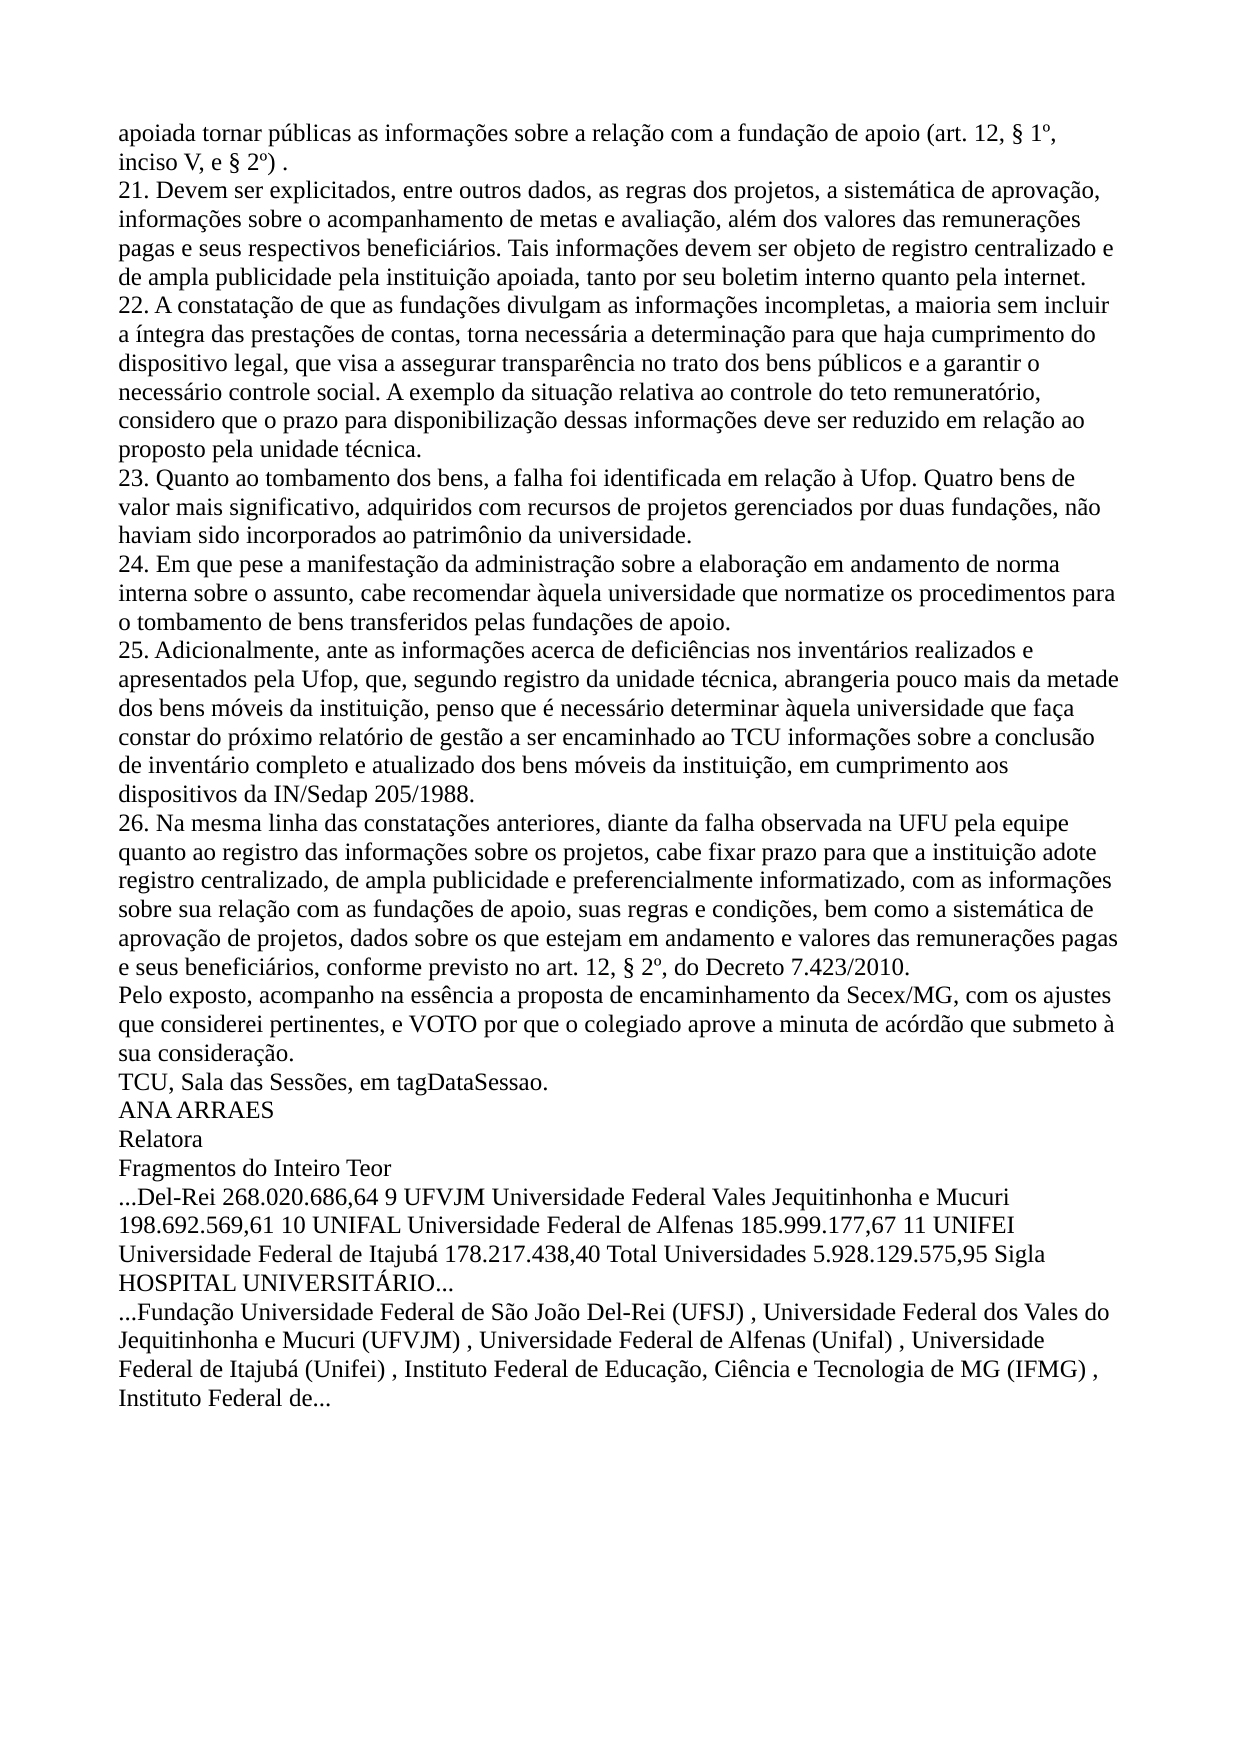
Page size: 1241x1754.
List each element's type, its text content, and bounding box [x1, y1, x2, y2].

text 22. A constatação de que as fundações divulgam as informações incompletas, a maioria sem incluir a íntegra das prestações de contas, torna necessária a determinação para que haja cumprimento do dispositivo legal, que visa a assegurar transparência no trato dos bens públicos e a garantir o necessário controle social. A exemplo da situação relativa ao controle do teto remuneratório, considero que o prazo para disponibilização dessas informações deve ser reduzido em relação ao proposto pela unidade técnica. [118, 291, 1122, 463]
text Fragmentos do Inteiro Teor [118, 1153, 1122, 1182]
text 25. Adicionalmente, ante as informações acerca de deficiências nos inventários realizados e apresentados pela Ufop, que, segundo registro da unidade técnica, abrangeria pouco mais da metade dos bens móveis da instituição, penso que é necessário determinar àquela universidade que faça constar do próximo relatório de gestão a ser encaminhado ao TCU informações sobre a conclusão de inventário completo e atualizado dos bens móveis da instituição, em cumprimento aos dispositivos da IN/Sedap 205/1988. [118, 636, 1122, 808]
text ANA ARRAES [118, 1096, 1122, 1124]
text 24. Em que pese a manifestação da administração sobre a elaboração em andamento de norma interna sobre o assunto, cabe recomendar àquela universidade que normatize os procedimentos para o tombamento de bens transferidos pelas fundações de apoio. [118, 549, 1122, 636]
text 26. Na mesma linha das constatações anteriores, diante da falha observada na UFU pela equipe quanto ao registro das informações sobre os projetos, cabe fixar prazo para que a instituição adote registro centralizado, de ampla publicidade e preferencialmente informatizado, com as informações sobre sua relação com as fundações de apoio, suas regras e condições, bem como a sistemática de aprovação de projetos, dados sobre os que estejam em andamento e valores das remunerações pagas e seus beneficiários, conforme previsto no art. 12, § 2º, do Decreto 7.423/2010. [118, 808, 1122, 981]
text 23. Quanto ao tombamento dos bens, a falha foi identificada em relação à Ufop. Quatro bens de valor mais significativo, adquiridos com recursos de projetos gerenciados por duas fundações, não haviam sido incorporados ao patrimônio da universidade. [118, 463, 1122, 549]
text 21. Devem ser explicitados, entre outros dados, as regras dos projetos, a sistemática de aprovação, informações sobre o acompanhamento de metas e avaliação, além dos valores das remunerações pagas e seus respectivos beneficiários. Tais informações devem ser objeto de registro centralizado e de ampla publicidade pela instituição apoiada, tanto por seu boletim interno quanto pela internet. [118, 176, 1122, 291]
text ...Fundação Universidade Federal de São João Del-Rei (UFSJ) , Universidade Federal dos Vales do Jequitinhonha e Mucuri (UFVJM) , Universidade Federal de Alfenas (Unifal) , Universidade Federal de Itajubá (Unifei) , Instituto Federal de Educação, Ciência e Tecnologia de MG (IFMG) , Instituto Federal de... [118, 1297, 1122, 1412]
text ...Del-Rei 268.020.686,64 9 UFVJM Universidade Federal Vales Jequitinhonha e Mucuri 198.692.569,61 10 UNIFAL Universidade Federal de Alfenas 185.999.177,67 11 UNIFEI Universidade Federal de Itajubá 178.217.438,40 Total Universidades 5.928.129.575,95 Sigla HOSPITAL UNIVERSITÁRIO... [118, 1182, 1122, 1297]
text TCU, Sala das Sessões, em tagDataSessao. [118, 1067, 1122, 1096]
text Relatora [118, 1124, 1122, 1153]
text Pelo exposto, acompanho na essência a proposta de encaminhamento da Secex/MG, com os ajustes que considerei pertinentes, e VOTO por que o colegiado aprove a minuta de acórdão que submeto à sua consideração. [118, 981, 1122, 1067]
text apoiada tornar públicas as informações sobre a relação com a fundação de apoio (art. 12, § 1º, inciso V, e § 2º) . [118, 118, 1122, 176]
